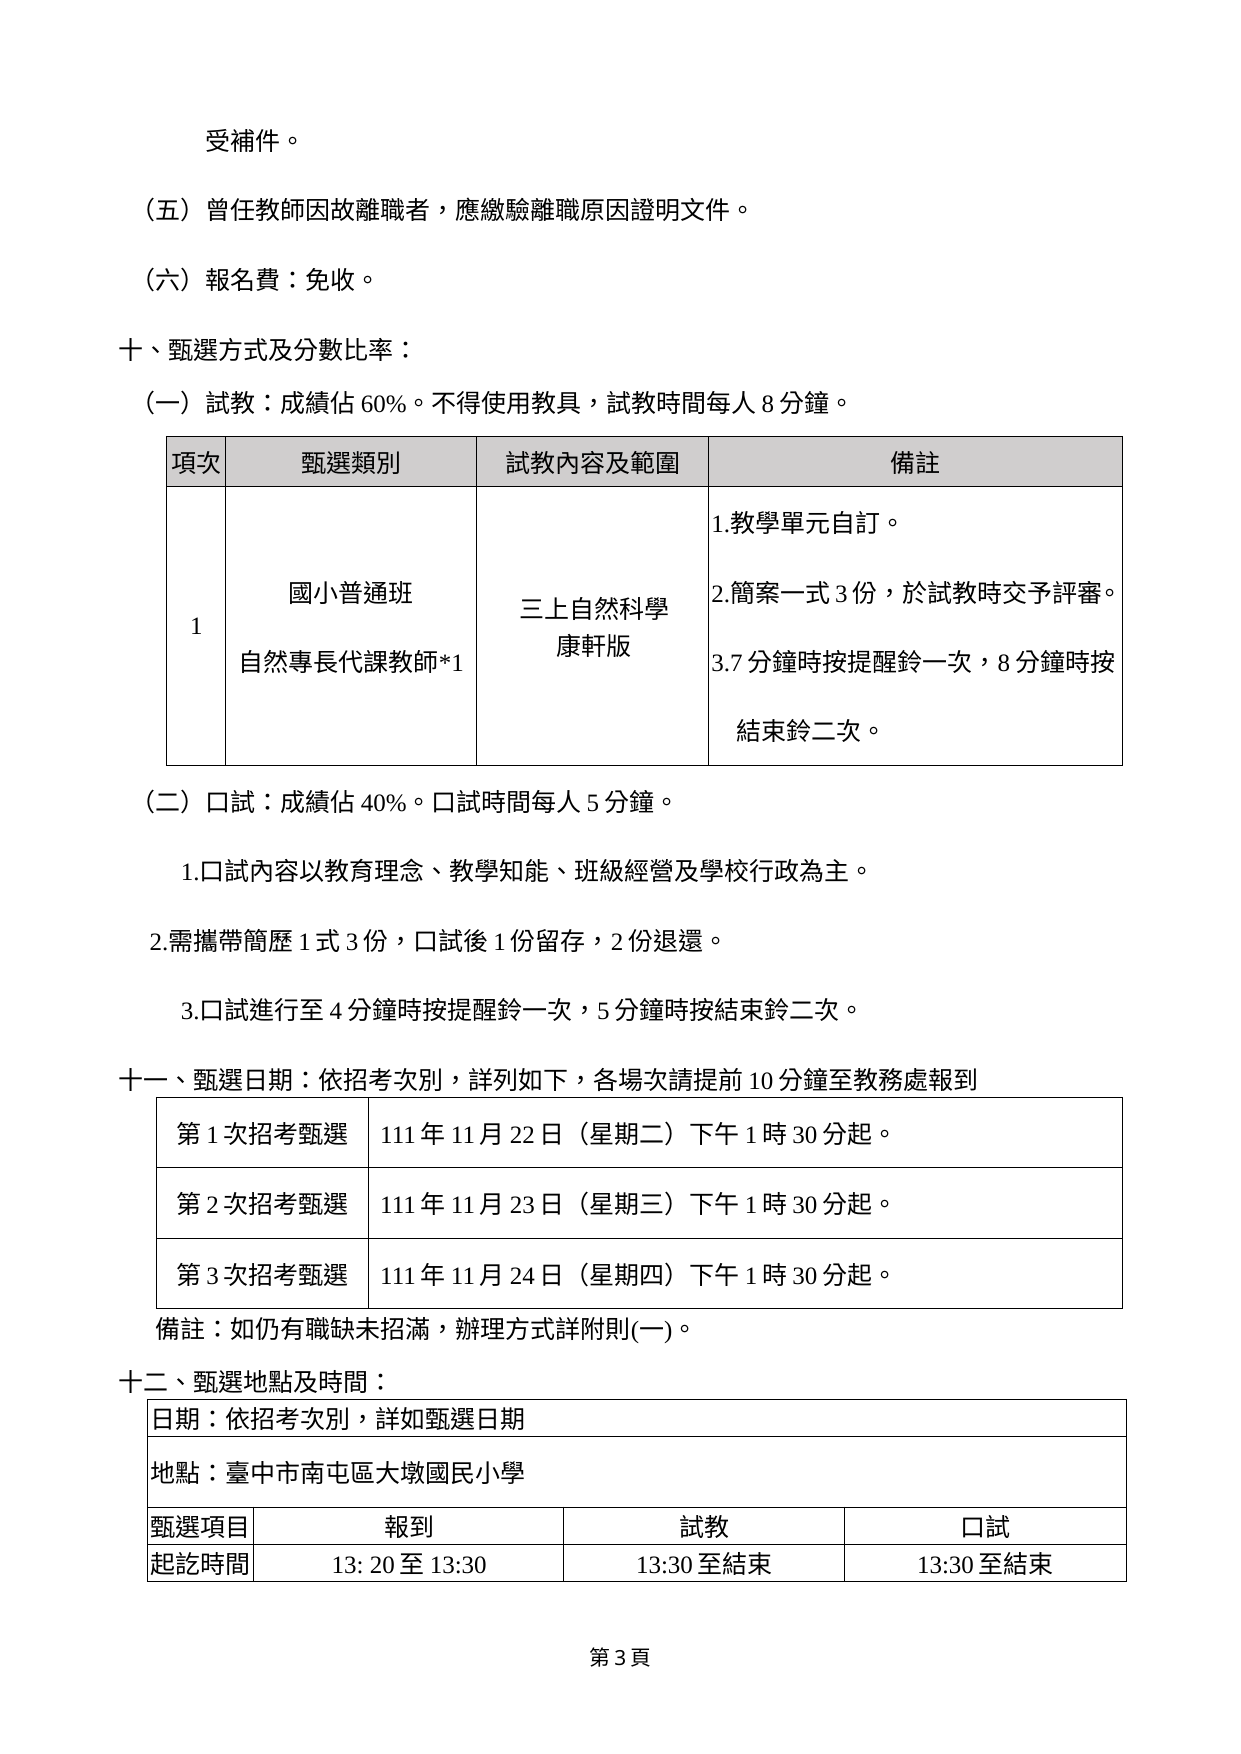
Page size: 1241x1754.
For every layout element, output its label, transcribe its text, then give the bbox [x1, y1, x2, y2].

table_cell 甄選項目 [148, 1508, 253, 1544]
text 受補件。 [131, 105, 1122, 174]
table_cell 1.教學單元自訂。 2.簡案一式3份，於試教時交予評審。 3.7分鐘時按提醒鈴一次，8分鐘時按結束鈴二次。 [709, 487, 1122, 765]
table_cell 第3次招考甄選 [157, 1239, 368, 1308]
table_cell 報到 [254, 1508, 563, 1544]
table_cell 111年11月24日（星期四）下午1時30分起。 [369, 1239, 1122, 1308]
table_cell 地點：臺中市南屯區大墩國民小學 [148, 1437, 1126, 1507]
table_cell 111年11月23日（星期三）下午1時30分起。 [369, 1168, 1122, 1238]
table_header 項次 [167, 437, 225, 486]
text （六）報名費：免收。 [131, 243, 1122, 313]
table_header 111年11月22日（星期二）下午1時30分起。 [369, 1098, 1122, 1167]
table_header 日期：依招考次別，詳如甄選日期 [148, 1400, 1126, 1436]
table_header 第1次招考甄選 [157, 1098, 368, 1167]
table_cell 13:30至結束 [564, 1545, 844, 1581]
table_cell 1 [167, 487, 225, 765]
text 2.需攜帶簡歷1式3份，口試後1份留存，2份退還。 [118, 904, 1159, 974]
text 十二、甄選地點及時間： [118, 1363, 1122, 1399]
text 十一、甄選日期：依招考次別，詳列如下，各場次請提前10分鐘至教務處報到 [118, 1061, 1122, 1097]
table_cell 國小普通班 自然專長代課教師*1 [226, 487, 476, 765]
table_cell 三上自然科學 康軒版 [477, 487, 708, 765]
table_cell 起訖時間 [148, 1545, 253, 1581]
table_cell 13:30至結束 [845, 1545, 1126, 1581]
table_cell 口試 [845, 1508, 1126, 1544]
text （二）口試：成績佔40%。口試時間每人5分鐘。 [131, 766, 1122, 835]
text （一）試教：成績佔60%。不得使用教具，試教時間每人8分鐘。 [131, 366, 1122, 436]
table_header 備註 [709, 437, 1122, 486]
text 備註：如仍有職缺未招滿，辦理方式詳附則(一)。 [131, 1309, 1122, 1345]
table_header 甄選類別 [226, 437, 476, 486]
table_cell 試教 [564, 1508, 844, 1544]
text （五）曾任教師因故離職者，應繳驗離職原因證明文件。 [131, 174, 1122, 243]
table_cell 第2次招考甄選 [157, 1168, 368, 1238]
text 1.口試內容以教育理念、教學知能、班級經營及學校行政為主。 [118, 835, 1159, 904]
table_header 試教內容及範圍 [477, 437, 708, 486]
text 十、甄選方式及分數比率： [118, 330, 1122, 366]
text 3.口試進行至4分鐘時按提醒鈴一次，5分鐘時按結束鈴二次。 [118, 974, 1159, 1043]
table_cell 13: 20至13:30 [254, 1545, 563, 1581]
